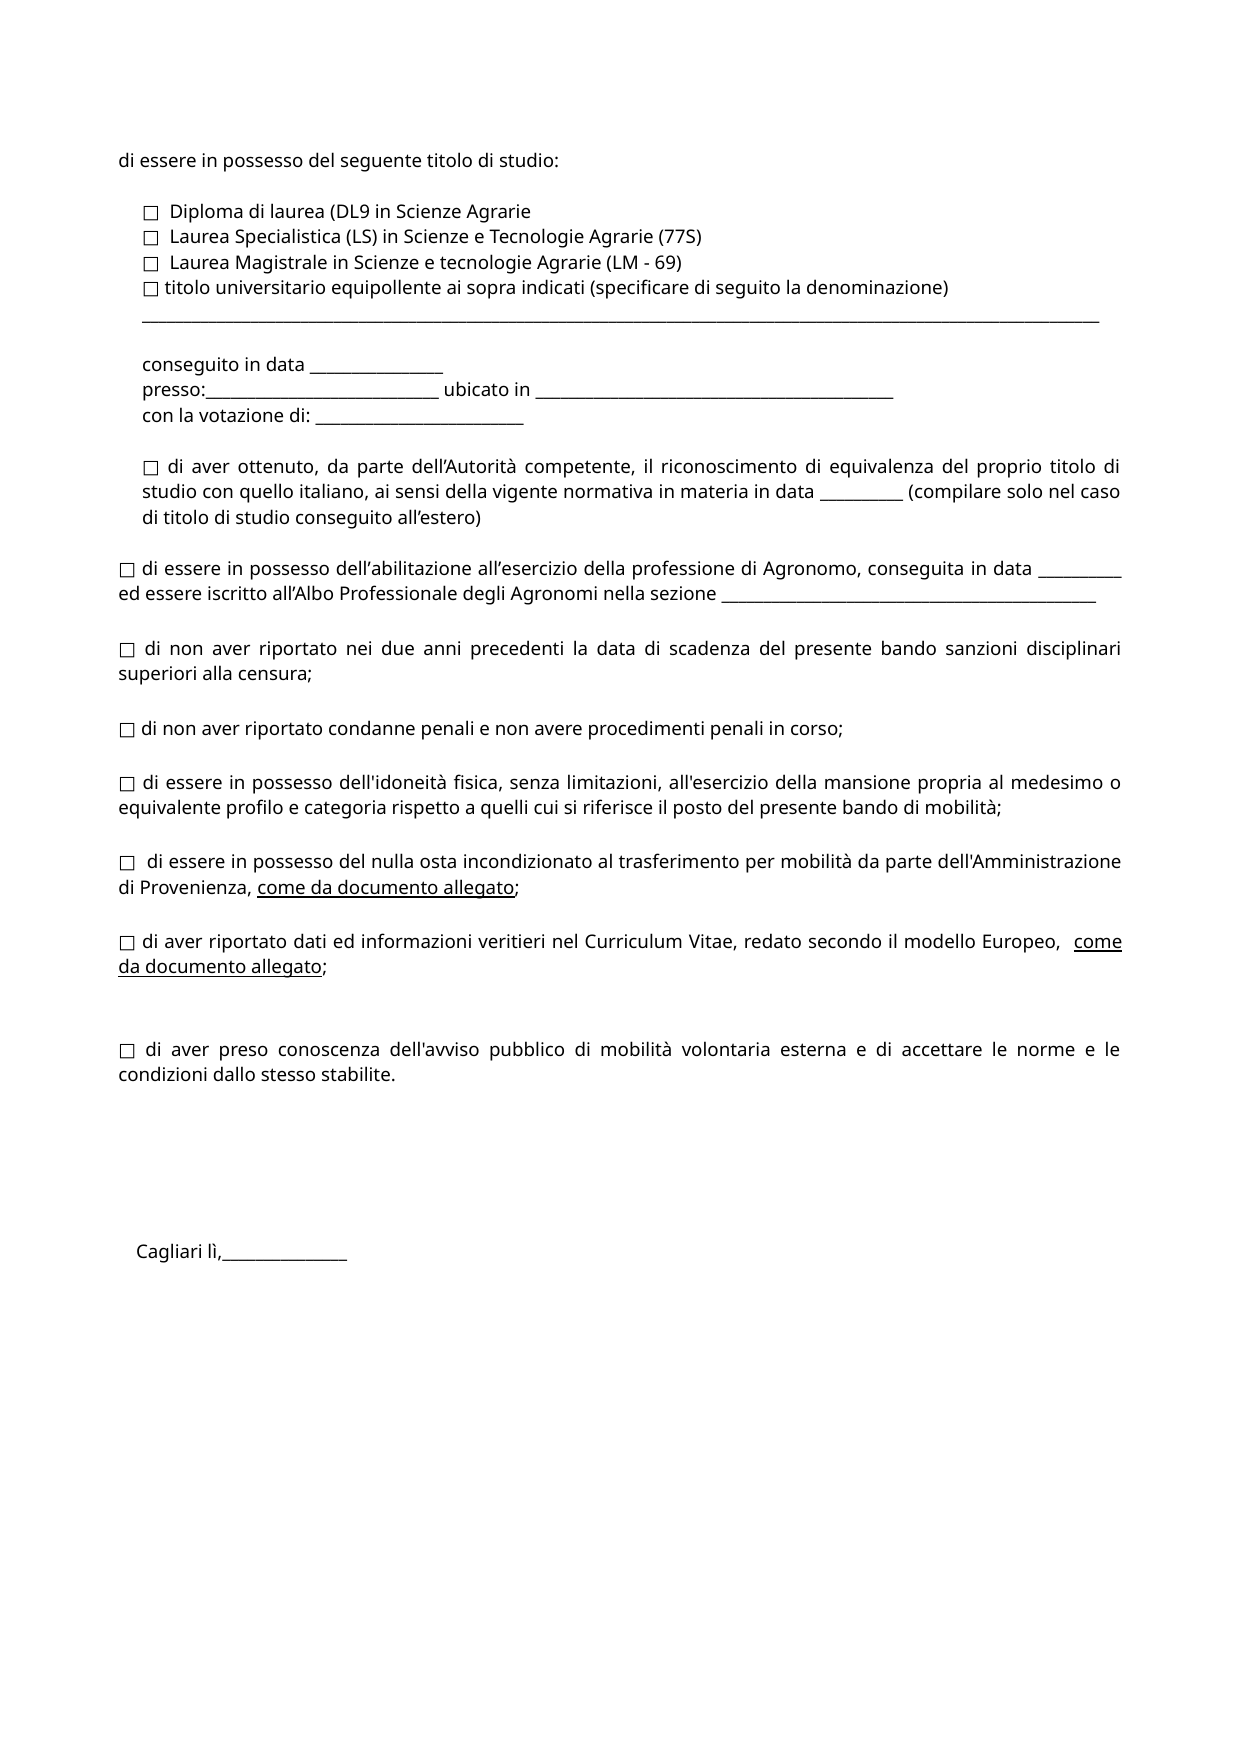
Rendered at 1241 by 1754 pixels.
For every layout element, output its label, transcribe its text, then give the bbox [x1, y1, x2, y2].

text con la votazione di: _________________________ [142, 402, 1122, 428]
text Cagliari lì,_______________ [136, 1238, 1122, 1264]
text □ Laurea Specialistica (LS) in Scienze e Tecnologie Agrarie (77S) [142, 223, 1122, 249]
text di essere in possesso del seguente titolo di studio: [118, 147, 1122, 172]
text □ di aver riportato dati ed informazioni veritieri nel Curriculum Vitae, redato secondo il modello Europeo, come da documento allegato; [118, 928, 1122, 979]
text □ Diploma di laurea (DL9 in Scienze Agrarie [142, 198, 1122, 223]
text □ Laurea Magistrale in Scienze e tecnologie Agrarie (LM - 69) [142, 249, 1122, 274]
text ___________________________________________________________________________________________________________________ [142, 300, 1122, 326]
text □ di essere in possesso dell'idoneità fisica, senza limitazioni, all'esercizio della mansione propria al medesimo o equivalente profilo e categoria rispetto a quelli cui si riferisce il posto del presente bando di mobilità; [118, 769, 1122, 820]
text □ di non aver riportato condanne penali e non avere procedimenti penali in corso; [118, 715, 1122, 740]
text □ di essere in possesso del nulla osta incondizionato al trasferimento per mobilità da parte dell'Amministrazione di Provenienza, come da documento allegato; [118, 849, 1122, 900]
text □ di non aver riportato nei due anni precedenti la data di scadenza del presente bando sanzioni disciplinari superiori alla censura; [118, 635, 1122, 686]
text presso:____________________________ ubicato in ___________________________________________ [142, 377, 1122, 402]
text □ di aver ottenuto, da parte dell’Autorità competente, il riconoscimento di equivalenza del proprio titolo di studio con quello italiano, ai sensi della vigente normativa in materia in data __________ (compilare solo nel caso di titolo di studio conseguito all’estero) [142, 453, 1122, 530]
text □ di essere in possesso dell’abilitazione all’esercizio della professione di Agronomo, conseguita in data __________ ed essere iscritto all’Albo Professionale degli Agronomi nella sezione _____________________________________________ [118, 555, 1122, 606]
text □ titolo universitario equipollente ai sopra indicati (specificare di seguito la denominazione) [142, 274, 1122, 300]
text □ di aver preso conoscenza dell'avviso pubblico di mobilità volontaria esterna e di accettare le norme e le condizioni dallo stesso stabilite. [118, 1036, 1122, 1087]
text conseguito in data ________________ [142, 351, 1122, 377]
